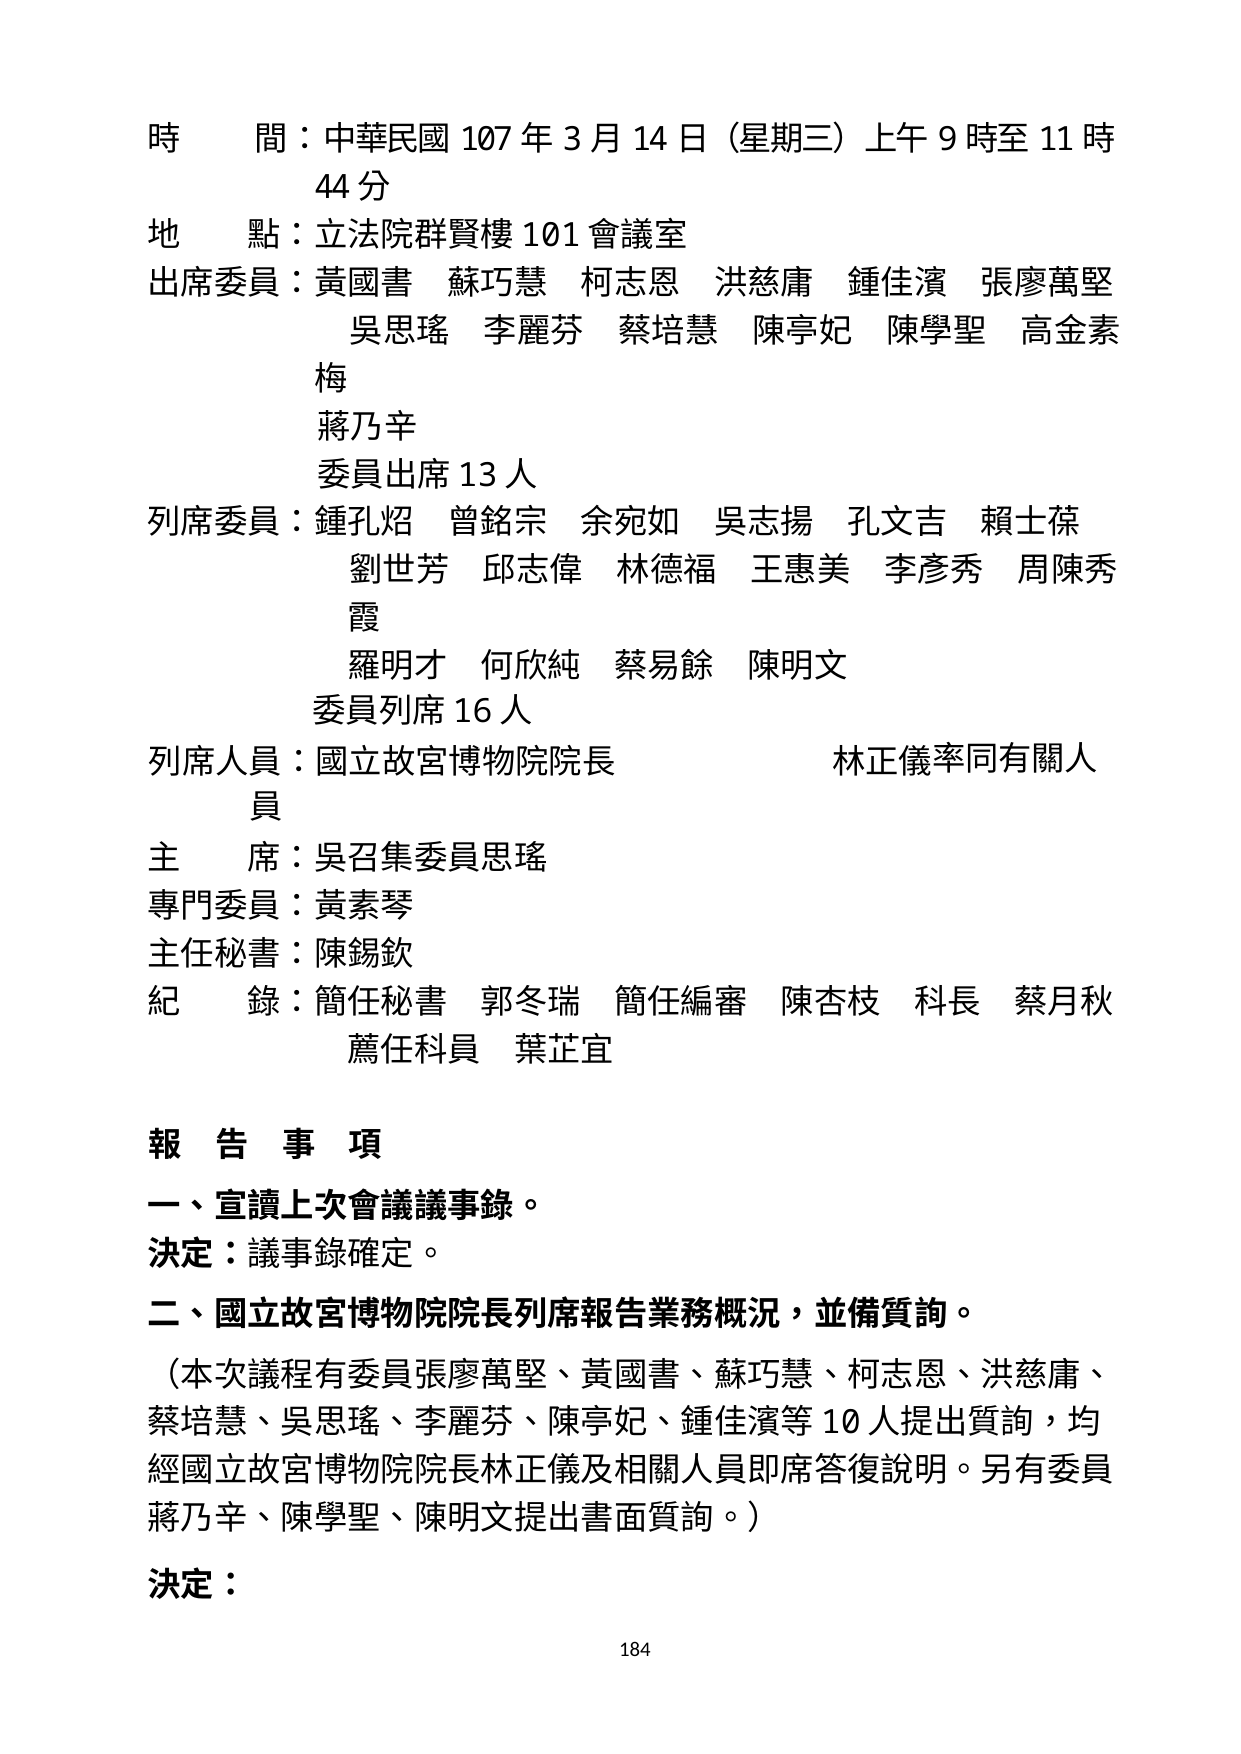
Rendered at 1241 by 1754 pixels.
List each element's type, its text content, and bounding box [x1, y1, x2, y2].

text 列席委員：鍾孔炤 曾銘宗 余宛如 吳志揚 孔文吉 賴士葆 [147, 496, 1120, 543]
text 委員列席16人 [312, 687, 1120, 735]
text 劉世芳 邱志偉 林德福 王惠美 李彥秀 周陳秀霞 [147, 543, 1120, 639]
text 決定： [147, 1558, 1122, 1606]
text 羅明才 何欣純 蔡易餘 陳明文 [147, 639, 1120, 687]
text 吳思瑤 李麗芬 蔡培慧 陳亭妃 陳學聖 高金素梅 [147, 304, 1122, 400]
text 紀 錄：簡任秘書 郭冬瑞 簡任編審 陳杏枝 科長 蔡月秋 [147, 975, 1120, 1023]
text 出席委員：黃國書 蘇巧慧 柯志恩 洪慈庸 鍾佳濱 張廖萬堅 [147, 256, 1122, 304]
text 報 告 事 項 [149, 1118, 1122, 1166]
text 決定：議事錄確定。 [147, 1227, 1122, 1275]
text 二、國立故宮博物院院長列席報告業務概況，並備質詢。 [147, 1287, 1122, 1335]
text 蔣乃辛 [317, 400, 1122, 448]
text 列席人員：國立故宮博物院院長 林正儀率同有關人員 [149, 735, 1122, 831]
text 時 間：中華民國107年3月14日（星期三）上午9時至11時44分 [147, 112, 1120, 208]
text （本次議程有委員張廖萬堅、黃國書、蘇巧慧、柯志恩、洪慈庸、蔡培慧、吳思瑤、李麗芬、陳亭妃、鍾佳濱等10人提出質詢，均經國立故宮博物院院長林正儀及相關人員即席答復說明。另有委員蔣乃辛、陳學聖、陳明文提出書面質詢。） [147, 1348, 1122, 1539]
text 主 席：吳召集委員思瑤 [147, 831, 1120, 879]
text 主任秘書：陳錫欽 [147, 927, 1120, 975]
text 專門委員：黃素琴 [147, 879, 1120, 927]
text 委員出席13人 [317, 448, 1122, 496]
text 薦任科員 葉芷宜 [147, 1023, 1120, 1071]
text 地 點：立法院群賢樓101會議室 [147, 208, 1120, 256]
text 一、宣讀上次會議議事錄。 [147, 1179, 1122, 1227]
